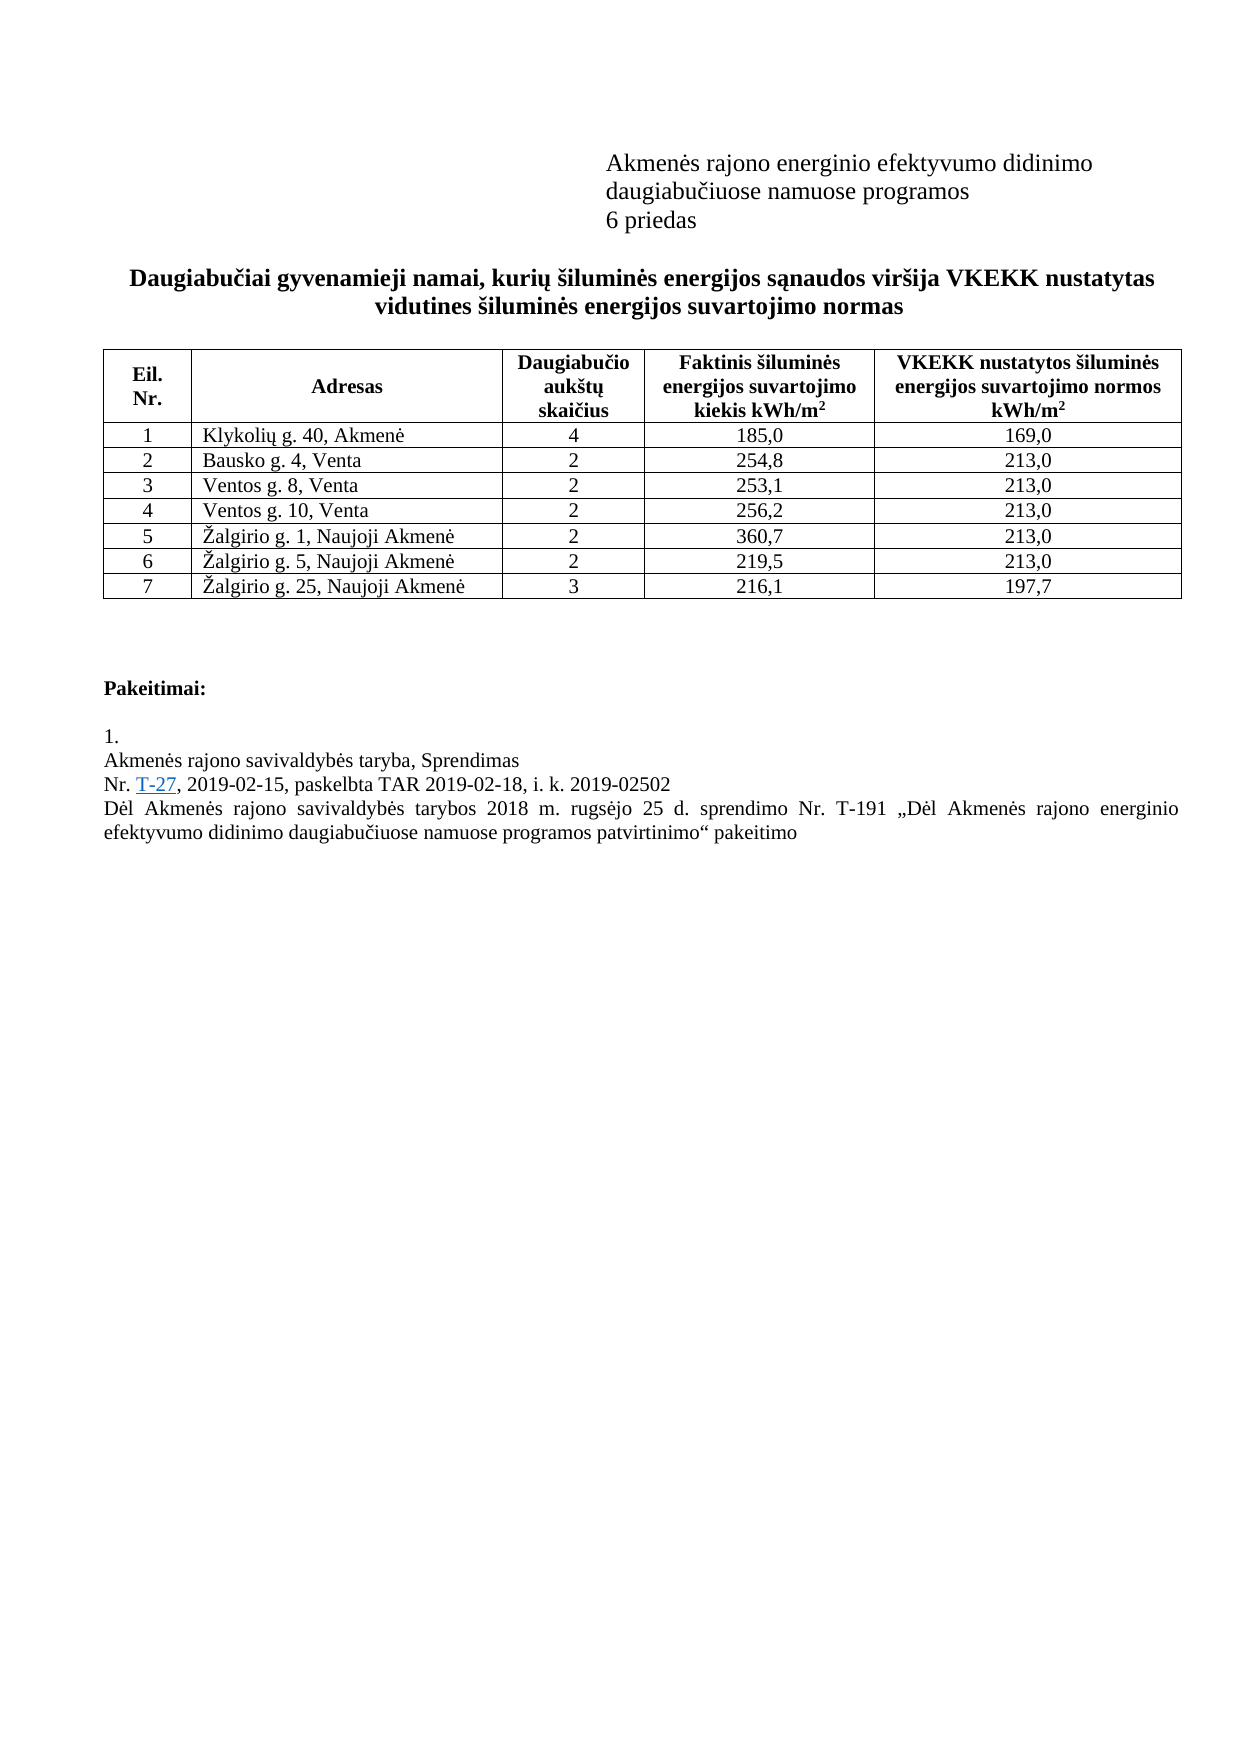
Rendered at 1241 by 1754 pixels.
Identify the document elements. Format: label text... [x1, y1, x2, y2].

table_cell 3 [104, 473, 191, 497]
table_cell 2 [503, 549, 644, 573]
table_cell 213,0 [875, 448, 1181, 472]
text Akmenės rajono energinio efektyvumo didinimo [103, 148, 1181, 176]
table_cell Žalgirio g. 25, Naujoji Akmenė [192, 574, 502, 598]
table_cell 4 [104, 499, 191, 522]
table_cell 2 [503, 499, 644, 522]
table_cell 213,0 [875, 524, 1181, 548]
table_cell 253,1 [645, 473, 874, 497]
table_cell Ventos g. 8, Venta [192, 473, 502, 497]
table_cell 2 [503, 524, 644, 548]
table_cell Ventos g. 10, Venta [192, 499, 502, 522]
table_cell 213,0 [875, 499, 1181, 522]
text Daugiabučiai gyvenamieji namai, kurių šiluminės energijos sąnaudos viršija VKEKK nustatytas vidutines šiluminės energijos suvartojimo normas [103, 263, 1181, 320]
table_cell 2 [503, 448, 644, 472]
text daugiabučiuose namuose programos [103, 176, 1181, 205]
table_cell 256,2 [645, 499, 874, 522]
text Nr. T-27, 2019-02-15, paskelbta TAR 2019-02-18, i. k. 2019-02502 [103, 772, 1181, 796]
table_cell Bausko g. 4, Venta [192, 448, 502, 472]
text Dėl Akmenės rajono savivaldybės tarybos 2018 m. rugsėjo 25 d. sprendimo Nr. T-191 „Dėl Akmenės rajono energinio efektyvumo didinimo daugiabučiuose namuose programos patvirtinimo“ pakeitimo [103, 796, 1181, 844]
table_cell 3 [503, 574, 644, 598]
table_cell 2 [104, 448, 191, 472]
table_header VKEKK nustatytos šiluminės energijos suvartojimo normos kWh/m2 [875, 350, 1181, 422]
table_cell 216,1 [645, 574, 874, 598]
table_header Faktinis šiluminės energijos suvartojimo kiekis kWh/m2 [645, 350, 874, 422]
table_cell Klykolių g. 40, Akmenė [192, 423, 502, 447]
table_cell 6 [104, 549, 191, 573]
table_cell Žalgirio g. 1, Naujoji Akmenė [192, 524, 502, 548]
table_cell Žalgirio g. 5, Naujoji Akmenė [192, 549, 502, 573]
text Pakeitimai: [103, 676, 1181, 700]
table_cell 169,0 [875, 423, 1181, 447]
table_header Daugiabučio aukštų skaičius [503, 350, 644, 422]
table_cell 7 [104, 574, 191, 598]
table_cell 254,8 [645, 448, 874, 472]
table_cell 213,0 [875, 549, 1181, 573]
table_cell 197,7 [875, 574, 1181, 598]
table_cell 2 [503, 473, 644, 497]
table_cell 1 [104, 423, 191, 447]
table_cell 360,7 [645, 524, 874, 548]
table_cell 5 [104, 524, 191, 548]
table_header Adresas [192, 350, 502, 422]
table_cell 185,0 [645, 423, 874, 447]
text 1. [103, 724, 1181, 748]
table_cell 213,0 [875, 473, 1181, 497]
text 6 priedas [103, 205, 1181, 234]
table_header Eil. Nr. [104, 350, 191, 422]
table_cell 219,5 [645, 549, 874, 573]
table_cell 4 [503, 423, 644, 447]
text Akmenės rajono savivaldybės taryba, Sprendimas [103, 748, 1181, 772]
